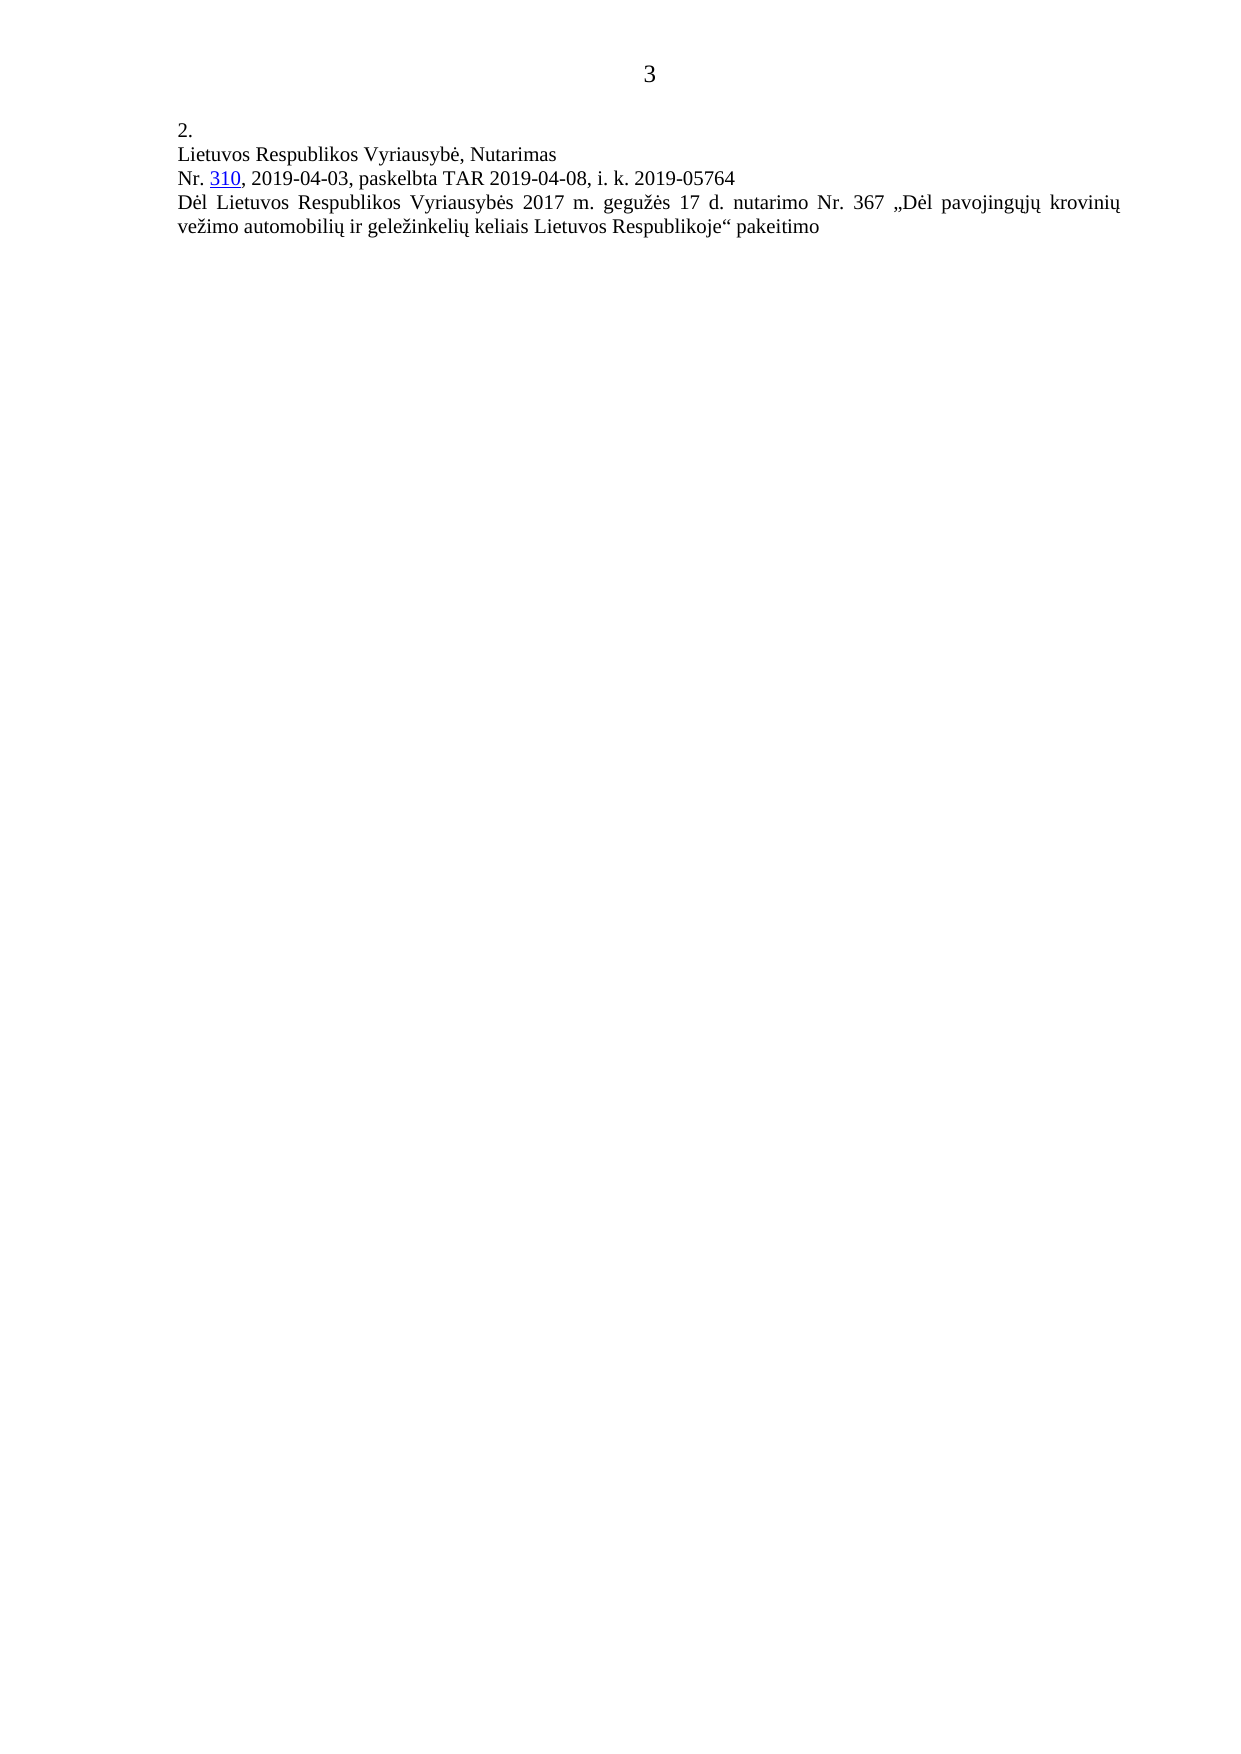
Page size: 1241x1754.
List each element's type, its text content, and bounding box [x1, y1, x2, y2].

text Dėl Lietuvos Respublikos Vyriausybės 2017 m. gegužės 17 d. nutarimo Nr. 367 „Dėl pavojingųjų krovinių vežimo automobilių ir geležinkelių keliais Lietuvos Respublikoje“ pakeitimo [177, 190, 1122, 238]
text Nr. 310, 2019-04-03, paskelbta TAR 2019-04-08, i. k. 2019-05764 [177, 166, 1122, 190]
text Lietuvos Respublikos Vyriausybė, Nutarimas [177, 142, 1122, 166]
text 2. [177, 118, 1122, 142]
